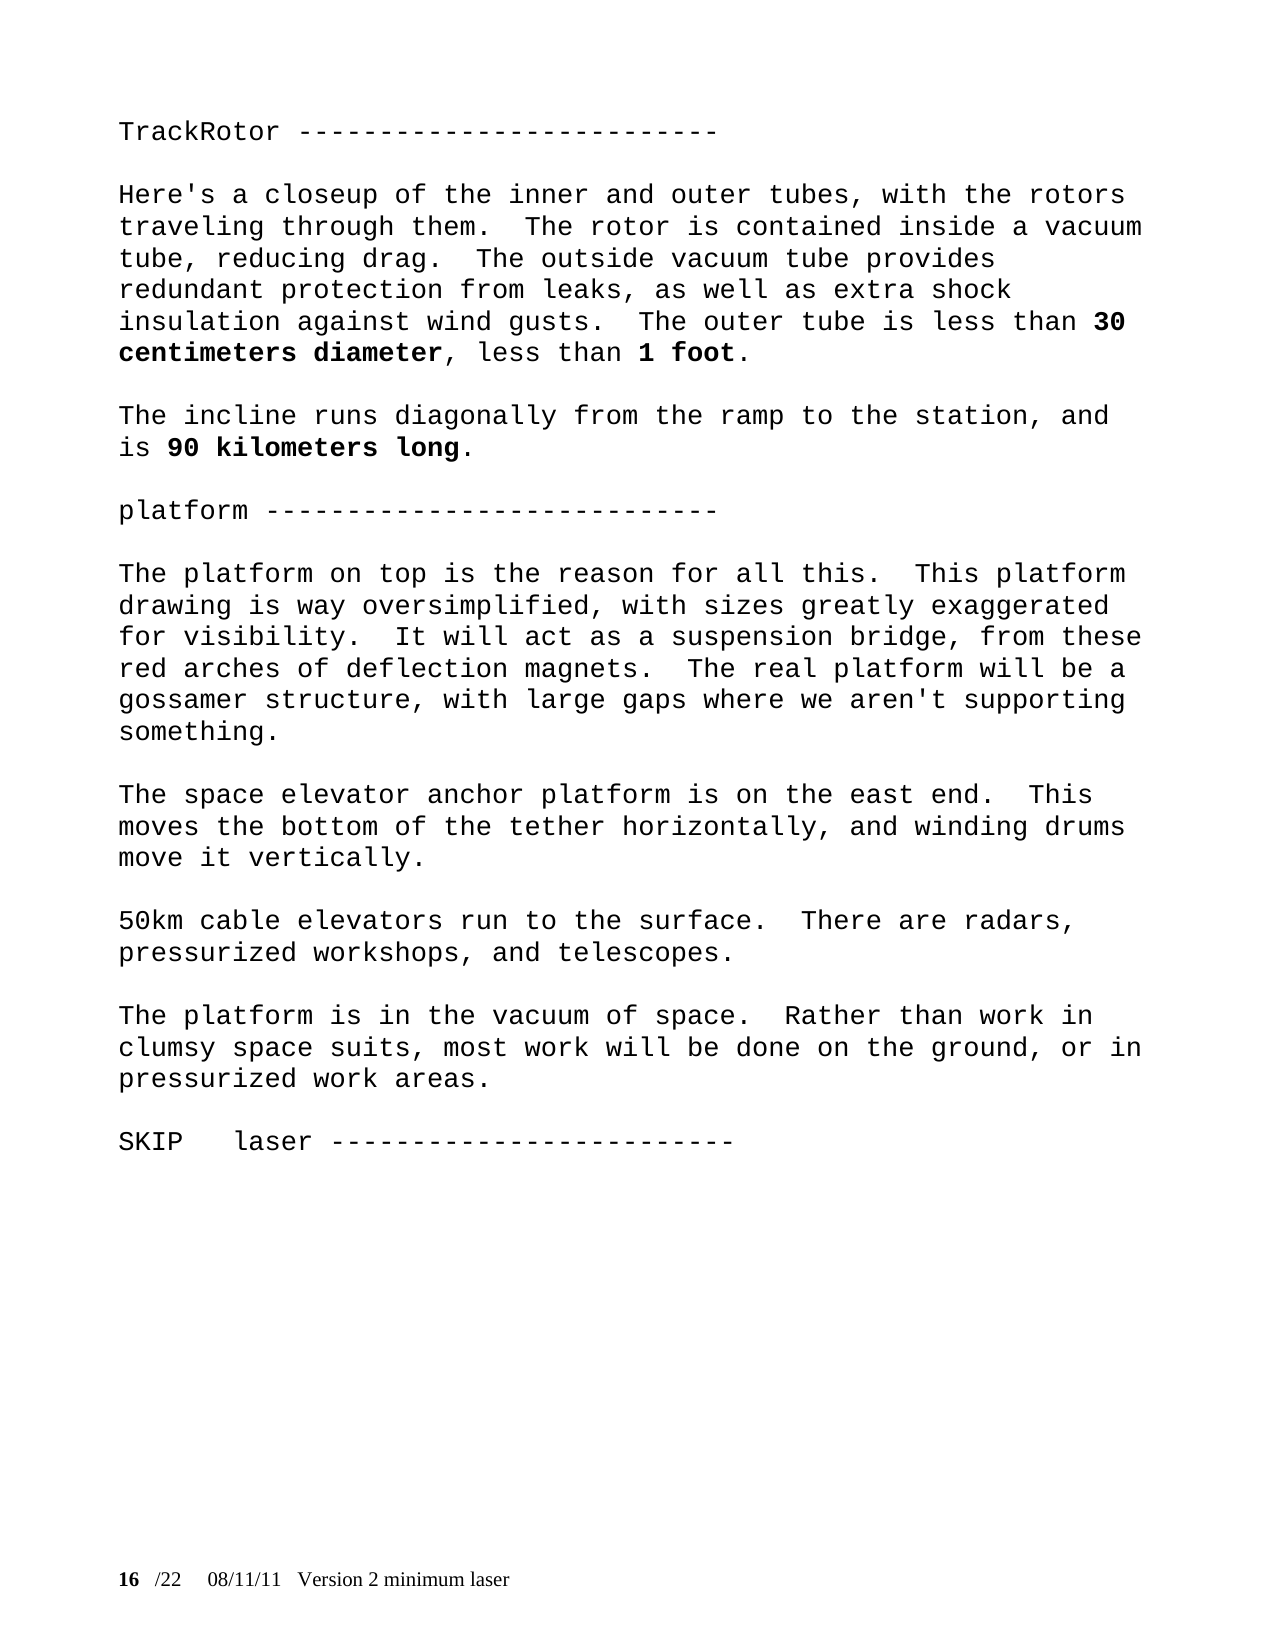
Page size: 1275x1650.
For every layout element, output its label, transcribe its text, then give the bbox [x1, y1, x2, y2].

text The platform is in the vacuum of space. Rather than work in clumsy space suits, most work will be done on the ground, or in pressurized work areas. [118, 1002, 1157, 1096]
text Here's a closeup of the inner and outer tubes, with the rotors traveling through them. The rotor is contained inside a vacuum tube, reducing drag. The outside vacuum tube provides redundant protection from leaks, as well as extra shock insulation against wind gusts. The outer tube is less than 30 centimeters diameter, less than 1 foot. [118, 181, 1157, 370]
text The platform on top is the reason for all this. This platform drawing is way oversimplified, with sizes greatly exaggerated for visibility. It will act as a suspension bridge, from these red arches of deflection magnets. The real platform will be a gossamer structure, with large gaps where we aren't supporting something. [118, 560, 1157, 748]
text The space elevator anchor platform is on the east end. This moves the bottom of the tether horizontally, and winding drums move it vertically. [118, 781, 1157, 875]
text TrackRotor -------------------------- [118, 118, 1157, 149]
text 50km cable elevators run to the surface. There are radars, pressurized workshops, and telescopes. [118, 907, 1157, 969]
text The incline runs diagonally from the ramp to the station, and is 90 kilometers long. [118, 402, 1157, 464]
text SKIP laser ------------------------- [118, 1128, 1157, 1159]
text platform ---------------------------- [118, 497, 1157, 528]
